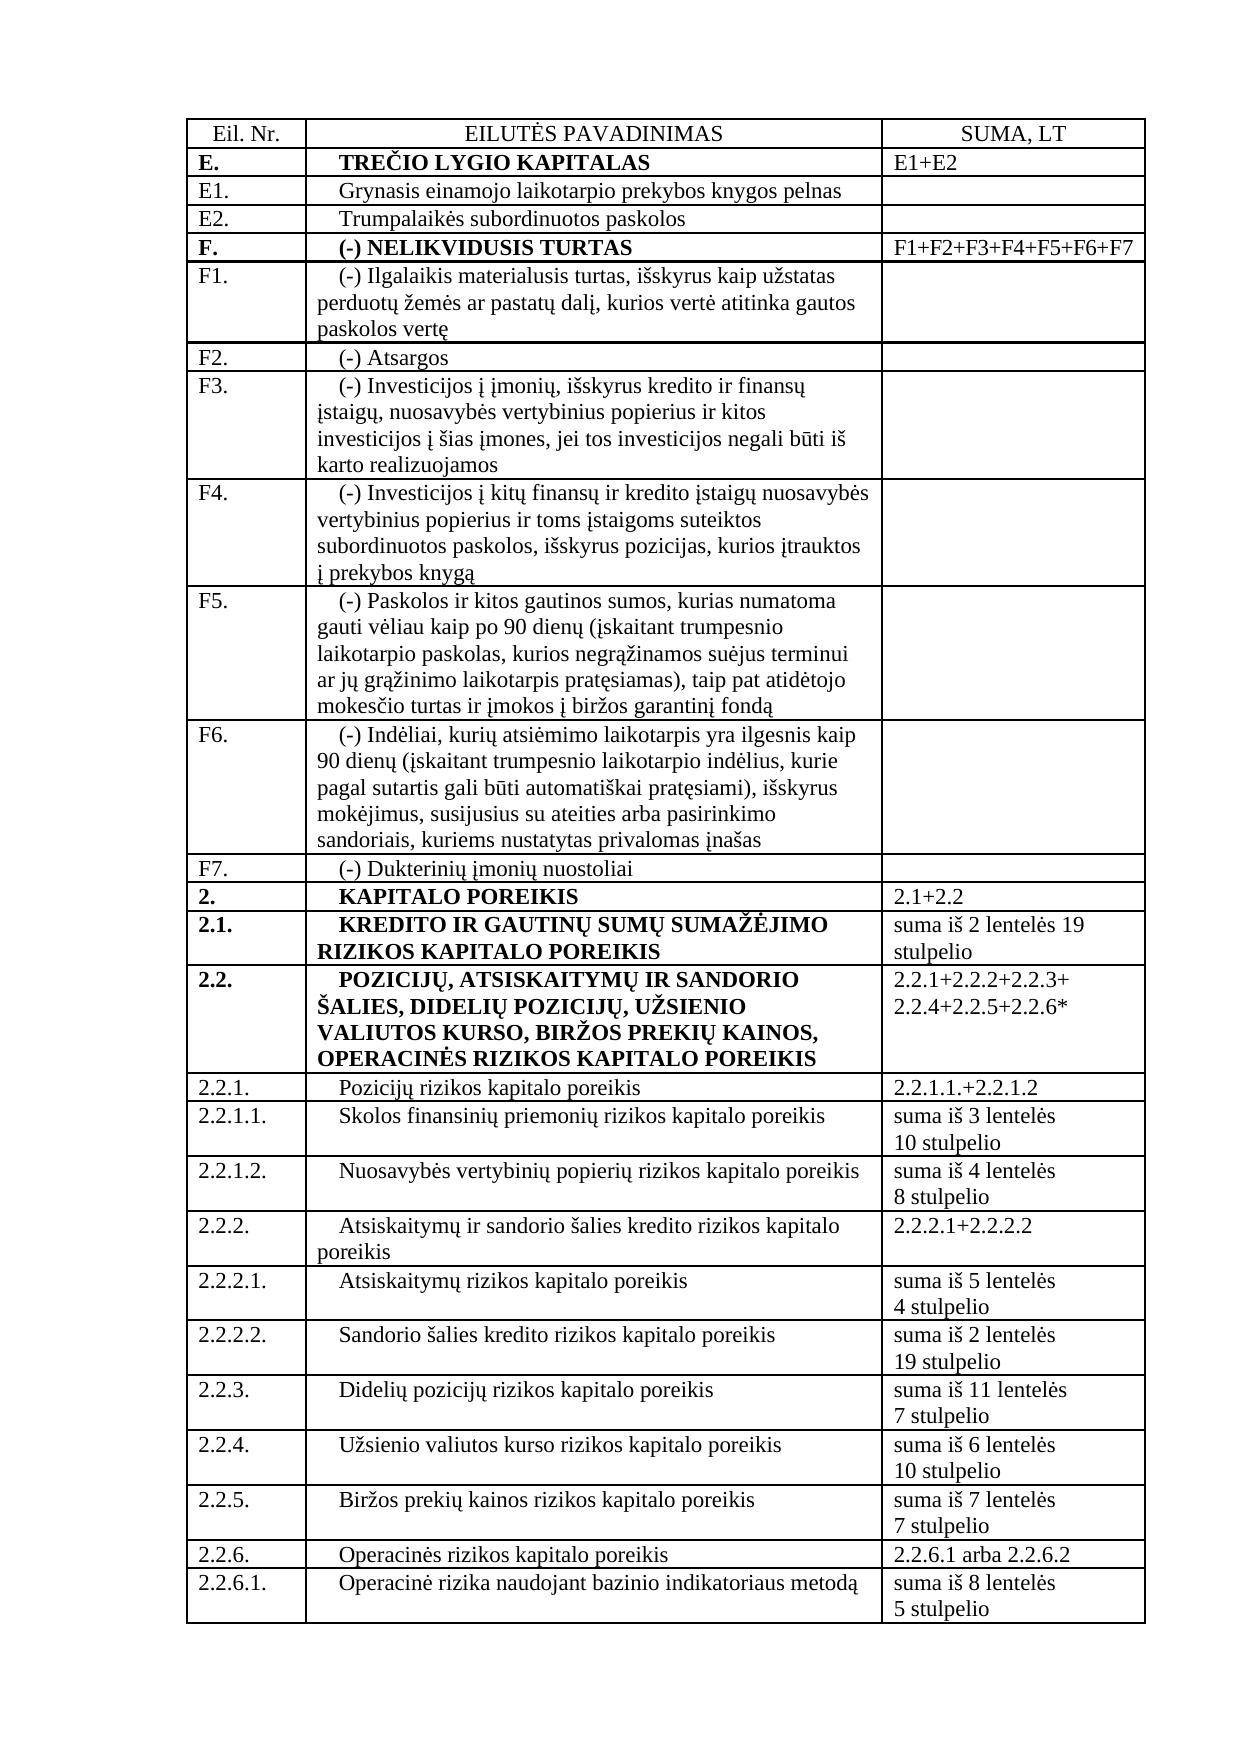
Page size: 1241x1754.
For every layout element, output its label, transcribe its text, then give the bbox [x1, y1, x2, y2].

table_cell F1. [188, 263, 305, 341]
table_cell 2.1+2.2 [883, 883, 1144, 909]
table_cell Užsienio valiutos kurso rizikos kapitalo poreikis [307, 1431, 881, 1484]
table_cell 2.2.1.2. [188, 1157, 305, 1210]
table_cell F1+F2+F3+F4+F5+F6+F7 [883, 234, 1144, 260]
table_cell 2.2.3. [188, 1376, 305, 1429]
table_cell [883, 177, 1144, 203]
table_cell F7. [188, 855, 305, 881]
table_cell 2.1. [188, 912, 305, 964]
table_cell [883, 372, 1144, 477]
table_cell suma iš 5 lentelės 4 stulpelio [883, 1267, 1144, 1319]
table_cell [883, 263, 1144, 341]
table_cell [883, 855, 1144, 881]
table_cell 2.2.2.1. [188, 1267, 305, 1319]
table_cell [883, 344, 1144, 370]
table_cell suma iš 8 lentelės 5 stulpelio [883, 1569, 1144, 1622]
table_cell 2.2.1+2.2.2+2.2.3+ 2.2.4+2.2.5+2.2.6* [883, 966, 1144, 1072]
table_cell (-) Paskolos ir kitos gautinos sumos, kurias numatoma gauti vėliau kaip po 90 dienų (įskaitant trumpesnio laikotarpio paskolas, kurios negrąžinamos suėjus terminui ar jų grąžinimo laikotarpis pratęsiamas), taip pat atidėtojo mokesčio turtas ir įmokos į biržos garantinį fondą [307, 587, 881, 719]
table_cell (-) Dukterinių įmonių nuostoliai [307, 855, 881, 881]
table_cell Skolos finansinių priemonių rizikos kapitalo poreikis [307, 1102, 881, 1155]
table_cell 2.2. [188, 966, 305, 1072]
table_cell 2.2.1. [188, 1074, 305, 1100]
table_cell 2.2.2.2. [188, 1321, 305, 1374]
table_cell suma iš 3 lentelės 10 stulpelio [883, 1102, 1144, 1155]
table_cell (-) Ilgalaikis materialusis turtas, išskyrus kaip užstatas perduotų žemės ar pastatų dalį, kurios vertė atitinka gautos paskolos vertę [307, 263, 881, 341]
table_cell Nuosavybės vertybinių popierių rizikos kapitalo poreikis [307, 1157, 881, 1210]
table_cell E2. [188, 206, 305, 232]
table_cell E1+E2 [883, 149, 1144, 175]
table_cell KREDITO IR GAUTINŲ SUMŲ SUMAŽĖJIMO RIZIKOS KAPITALO POREIKIS [307, 912, 881, 964]
table_cell 2.2.2.1+2.2.2.2 [883, 1212, 1144, 1264]
table_cell E. [188, 149, 305, 175]
table_cell Trumpalaikės subordinuotos paskolos [307, 206, 881, 232]
table_cell 2.2.2. [188, 1212, 305, 1264]
table_header SUMA, LT [883, 120, 1144, 147]
table_cell Operacinė rizika naudojant bazinio indikatoriaus metodą [307, 1569, 881, 1622]
table_cell suma iš 6 lentelės 10 stulpelio [883, 1431, 1144, 1484]
table_cell Atsiskaitymų ir sandorio šalies kredito rizikos kapitalo poreikis [307, 1212, 881, 1264]
table_cell (-) Investicijos į įmonių, išskyrus kredito ir finansų įstaigų, nuosavybės vertybinius popierius ir kitos investicijos į šias įmones, jei tos investicijos negali būti iš karto realizuojamos [307, 372, 881, 477]
table_cell 2. [188, 883, 305, 909]
table_cell (-) NELIKVIDUSIS TURTAS [307, 234, 881, 260]
table_cell (-) Indėliai, kurių atsiėmimo laikotarpis yra ilgesnis kaip 90 dienų (įskaitant trumpesnio laikotarpio indėlius, kurie pagal sutartis gali būti automatiškai pratęsiami), išskyrus mokėjimus, susijusius su ateities arba pasirinkimo sandoriais, kuriems nustatytas privalomas įnašas [307, 721, 881, 853]
table_cell F6. [188, 721, 305, 853]
table_cell Operacinės rizikos kapitalo poreikis [307, 1541, 881, 1567]
table_cell suma iš 2 lentelės 19 stulpelio [883, 912, 1144, 964]
table_cell suma iš 11 lentelės 7 stulpelio [883, 1376, 1144, 1429]
table_cell 2.2.6. [188, 1541, 305, 1567]
table_cell suma iš 2 lentelės 19 stulpelio [883, 1321, 1144, 1374]
table_cell Atsiskaitymų rizikos kapitalo poreikis [307, 1267, 881, 1319]
table_cell E1. [188, 177, 305, 203]
table_cell (-) Atsargos [307, 344, 881, 370]
table_cell F. [188, 234, 305, 260]
table_cell Biržos prekių kainos rizikos kapitalo poreikis [307, 1486, 881, 1538]
table_cell F5. [188, 587, 305, 719]
table_header Eil. Nr. [188, 120, 305, 147]
table_cell F3. [188, 372, 305, 477]
table_cell F4. [188, 480, 305, 585]
table_cell (-) Investicijos į kitų finansų ir kredito įstaigų nuosavybės vertybinius popierius ir toms įstaigoms suteiktos subordinuotos paskolos, išskyrus pozicijas, kurios įtrauktos į prekybos knygą [307, 480, 881, 585]
table_cell Sandorio šalies kredito rizikos kapitalo poreikis [307, 1321, 881, 1374]
table_cell F2. [188, 344, 305, 370]
table_cell suma iš 4 lentelės 8 stulpelio [883, 1157, 1144, 1210]
table_cell POZICIJŲ, ATSISKAITYMŲ IR SANDORIO ŠALIES, DIDELIŲ POZICIJŲ, UŽSIENIO VALIUTOS KURSO, BIRŽOS PREKIŲ KAINOS, OPERACINĖS RIZIKOS KAPITALO POREIKIS [307, 966, 881, 1072]
table_cell [883, 721, 1144, 853]
table_cell 2.2.4. [188, 1431, 305, 1484]
table_cell 2.2.6.1. [188, 1569, 305, 1622]
table_cell [883, 480, 1144, 585]
table_cell Grynasis einamojo laikotarpio prekybos knygos pelnas [307, 177, 881, 203]
table_cell TREČIO LYGIO KAPITALAS [307, 149, 881, 175]
table_cell suma iš 7 lentelės 7 stulpelio [883, 1486, 1144, 1538]
table_cell 2.2.1.1.+2.2.1.2 [883, 1074, 1144, 1100]
table_cell 2.2.6.1 arba 2.2.6.2 [883, 1541, 1144, 1567]
table_cell [883, 206, 1144, 232]
table_cell Pozicijų rizikos kapitalo poreikis [307, 1074, 881, 1100]
table_cell Didelių pozicijų rizikos kapitalo poreikis [307, 1376, 881, 1429]
table_header EILUTĖS PAVADINIMAS [307, 120, 881, 147]
table_cell 2.2.5. [188, 1486, 305, 1538]
table_cell KAPITALO POREIKIS [307, 883, 881, 909]
table_cell [883, 587, 1144, 719]
table_cell 2.2.1.1. [188, 1102, 305, 1155]
